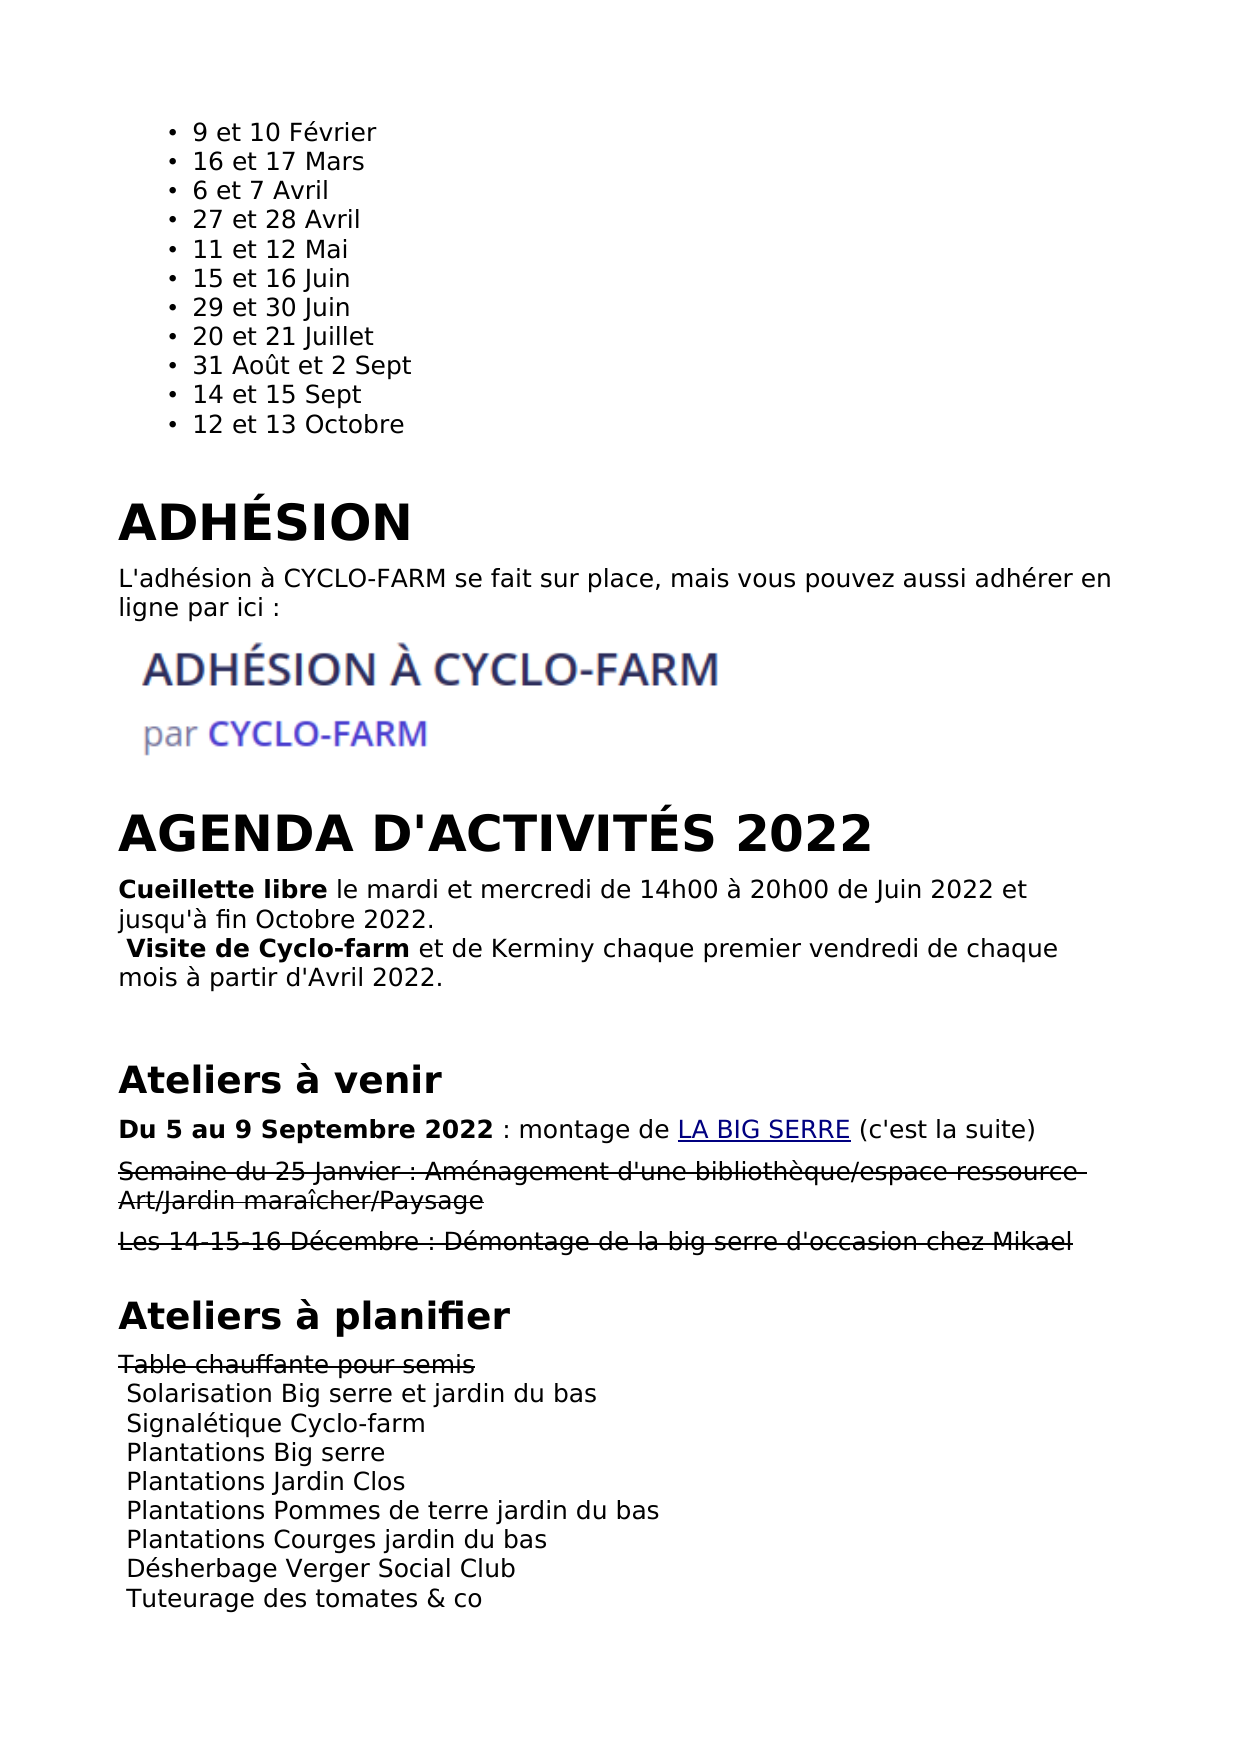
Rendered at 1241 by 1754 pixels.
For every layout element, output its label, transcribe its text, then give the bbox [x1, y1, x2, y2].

list 9 et 10 Février [177, 118, 1122, 147]
list 15 et 16 Juin [177, 264, 1122, 293]
text Cueillette libre le mardi et mercredi de 14h00 à 20h00 de Juin 2022 et jusqu'à fin Octobre 2022. Visite de Cyclo-farm et de Kerminy chaque premier vendredi de chaque mois à partir d'Avril 2022. [118, 876, 1122, 1021]
text Table chauffante pour semis Solarisation Big serre et jardin du bas Signalétique Cyclo-farm Plantations Big serre Plantations Jardin Clos Plantations Pommes de terre jardin du bas Plantations Courges jardin du bas Désherbage Verger Social Club Tuteurage des tomates & co [118, 1350, 1122, 1613]
subtitle ADHÉSION [118, 493, 1122, 552]
list 11 et 12 Mai [177, 235, 1122, 264]
text Semaine du 25 Janvier : Aménagement d'une bibliothèque/espace ressource Art/Jardin maraîcher/Paysage [118, 1157, 1122, 1215]
text Les 14-15-16 Décembre : Démontage de la big serre d'occasion chez Mikael [118, 1228, 1122, 1257]
subtitle Ateliers à venir [118, 1059, 1122, 1103]
subtitle Ateliers à planifier [118, 1294, 1122, 1338]
list 12 et 13 Octobre [177, 410, 1122, 439]
list 20 et 21 Juillet [177, 322, 1122, 351]
picture [118, 635, 744, 768]
list 16 et 17 Mars [177, 147, 1122, 176]
list 31 Août et 2 Sept [177, 351, 1122, 381]
text L'adhésion à CYCLO-FARM se fait sur place, mais vous pouvez aussi adhérer en ligne par ici : [118, 564, 1122, 622]
text Du 5 au 9 Septembre 2022 : montage de LA BIG SERRE (c'est la suite) [118, 1115, 1122, 1144]
list 14 et 15 Sept [177, 381, 1122, 410]
list 27 et 28 Avril [177, 206, 1122, 235]
list 6 et 7 Avril [177, 176, 1122, 206]
list 29 et 30 Juin [177, 293, 1122, 322]
subtitle AGENDA D'ACTIVITÉS 2022 [118, 805, 1122, 863]
